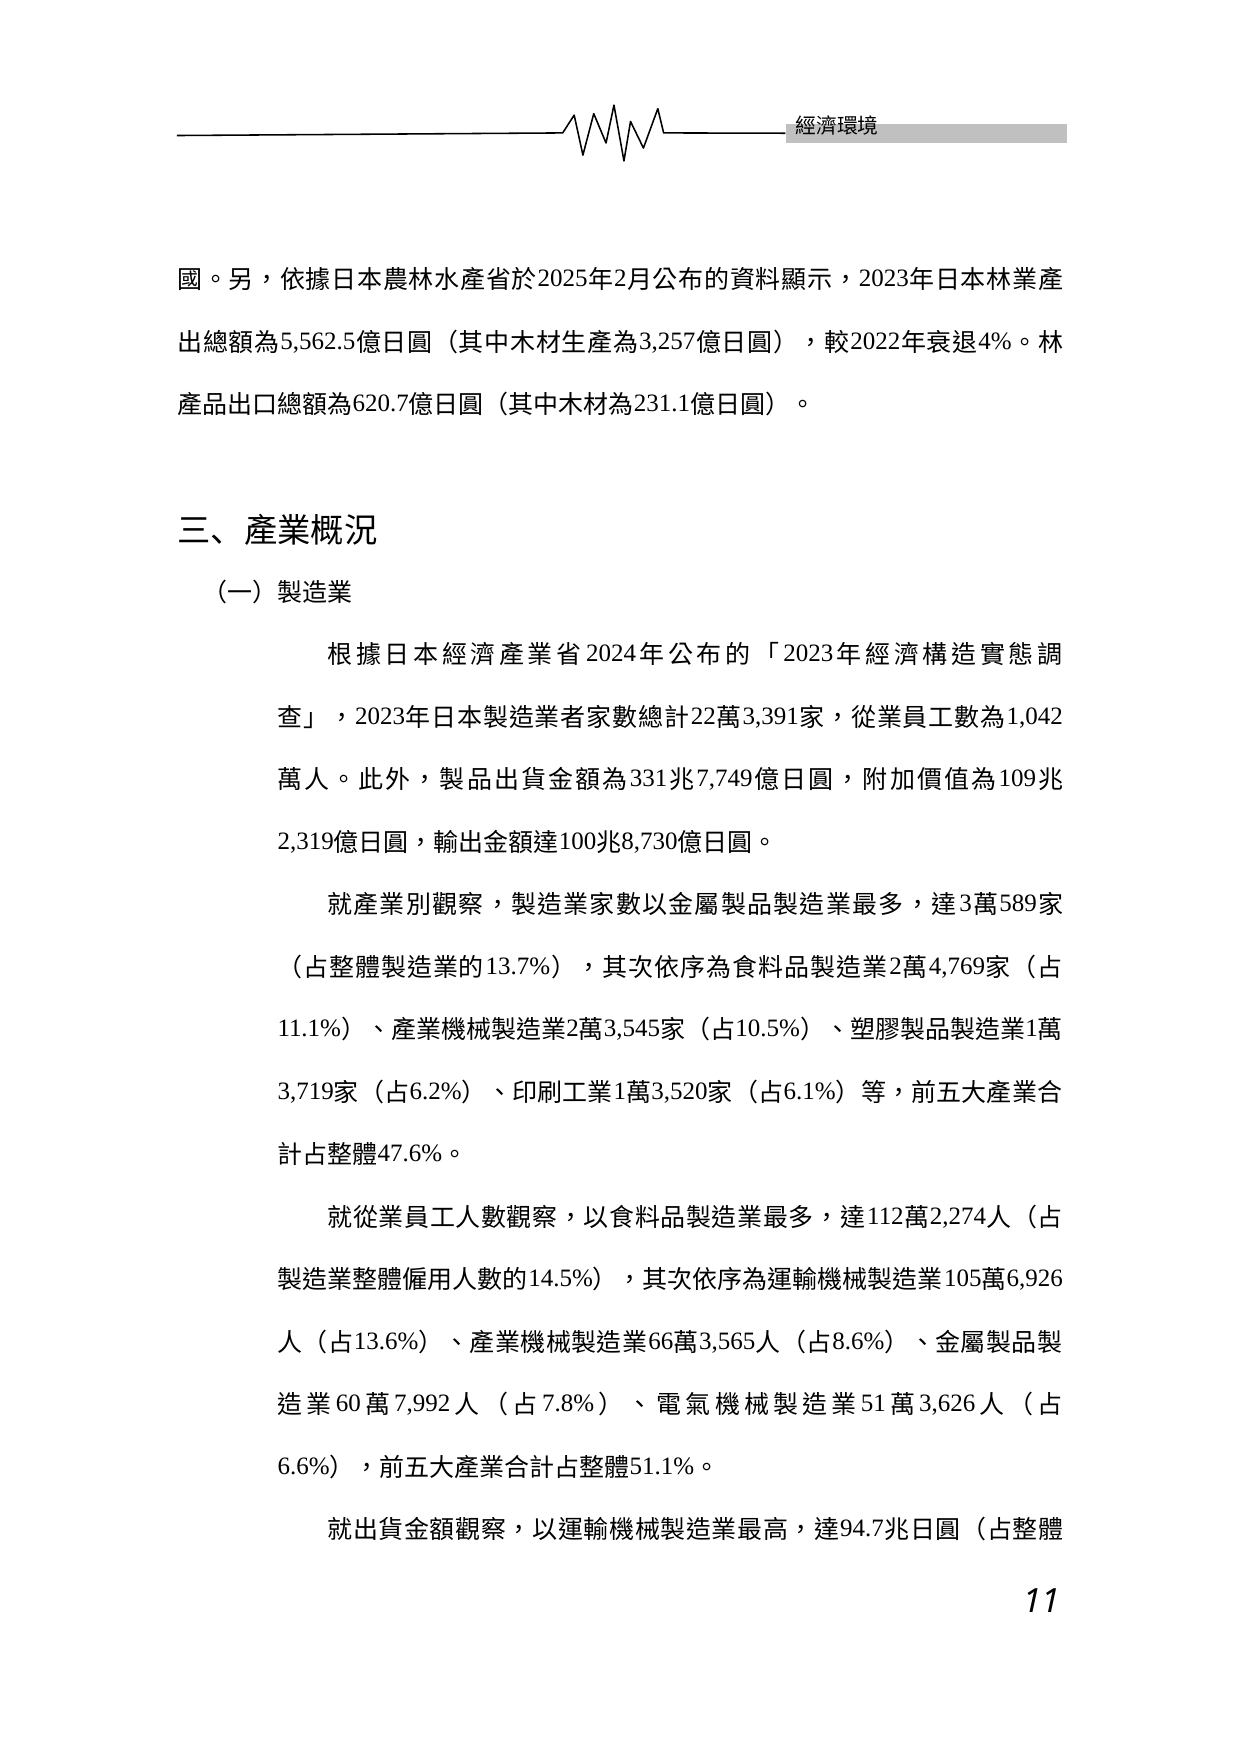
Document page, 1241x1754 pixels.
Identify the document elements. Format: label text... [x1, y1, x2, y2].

text 三、產業概況 [177, 486, 1063, 549]
text 就從業員工人數觀察，以食料品製造業最多，達112萬2,274人（占製造業整體僱用人數的14.5%），其次依序為運輸機械製造業105萬6,926人（占13.6%）、產業機械製造業66萬3,565人（占8.6%）、金屬製品製造業60萬7,992人（占7.8%）、電氣機械製造業51萬3,626人（占6.6%），前五大產業合計占整體51.1%。 [277, 1174, 1063, 1486]
text 國。另，依據日本農林水產省於2025年2月公布的資料顯示，2023年日本林業產出總額為5,562.5億日圓（其中木材生產為3,257億日圓），較2022年衰退4%。林產品出口總額為620.7億日圓（其中木材為231.1億日圓）。 [177, 236, 1063, 424]
text 就出貨金額觀察，以運輸機械製造業最高，達94.7兆日圓（占整體 [277, 1486, 1063, 1549]
text 根據日本經濟產業省2024年公布的「2023年經濟構造實態調查」，2023年日本製造業者家數總計22萬3,391家，從業員工數為1,042萬人。此外，製品出貨金額為331兆7,749億日圓，附加價值為109兆2,319億日圓，輸出金額達100兆8,730億日圓。 [277, 611, 1063, 861]
text （一）製造業 [202, 549, 1063, 611]
text 就產業別觀察，製造業家數以金屬製品製造業最多，達3萬589家（占整體製造業的13.7%），其次依序為食料品製造業2萬4,769家（占11.1%）、產業機械製造業2萬3,545家（占10.5%）、塑膠製品製造業1萬3,719家（占6.2%）、印刷工業1萬3,520家（占6.1%）等，前五大產業合計占整體47.6%。 [277, 861, 1063, 1174]
